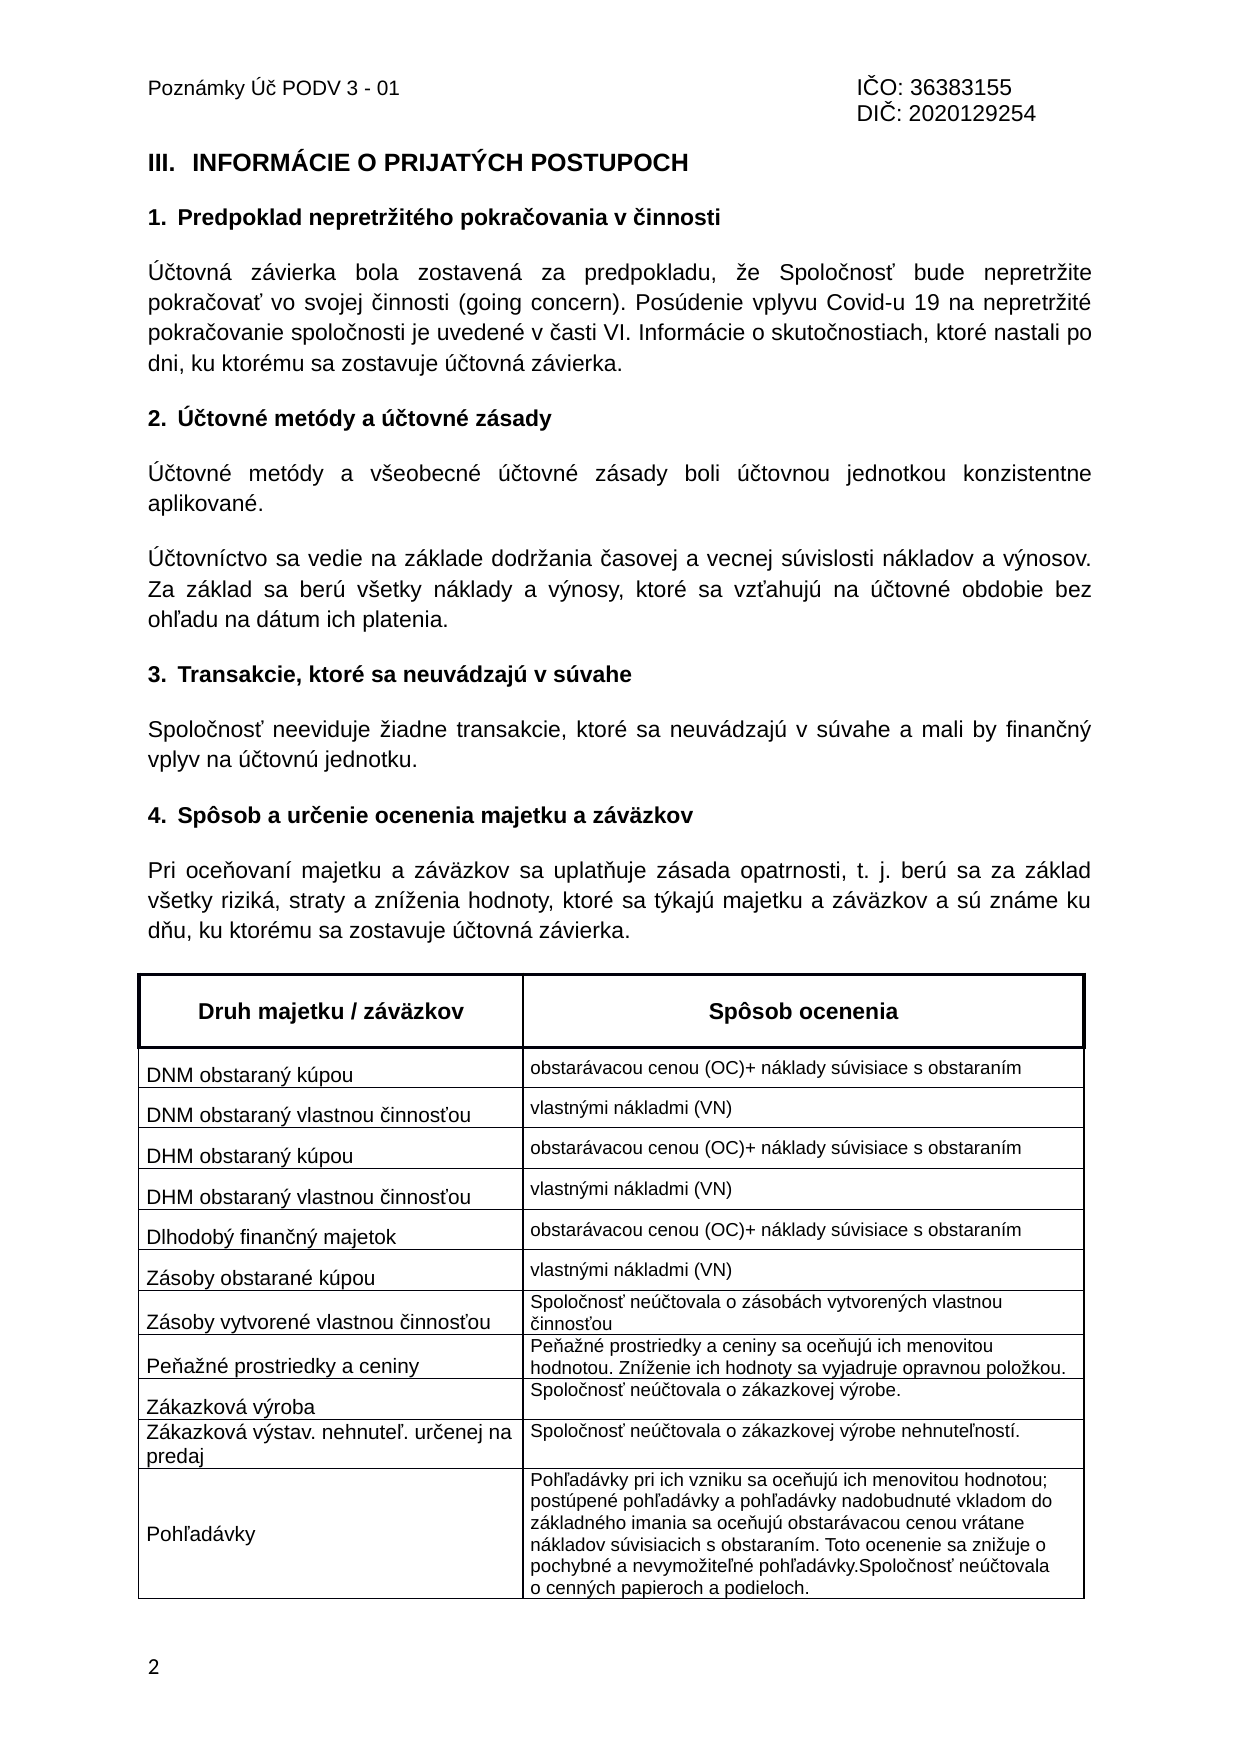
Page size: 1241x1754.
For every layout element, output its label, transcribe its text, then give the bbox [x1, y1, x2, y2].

text Pri oceňovaní majetku a záväzkov sa uplatňuje zásada opatrnosti, t. j. berú sa za základ všetky riziká, straty a zníženia hodnoty, ktoré sa týkajú majetku a záväzkov a sú známe ku dňu, ku ktorému sa zostavuje účtovná závierka. [148, 857, 1093, 944]
list Predpoklad nepretržitého pokračovania v činnosti [148, 204, 1092, 230]
table_header Spôsob ocenenia [524, 976, 1082, 1046]
table_cell Dlhodobý finančný majetok [139, 1210, 522, 1249]
table_cell DHM obstaraný vlastnou činnosťou [139, 1169, 522, 1208]
table_cell Zásoby obstarané kúpou [139, 1250, 522, 1290]
table_cell DNM obstaraný vlastnou činnosťou [139, 1088, 522, 1127]
table_cell obstarávacou cenou (OC)+ náklady súvisiace s obstaraním [524, 1049, 1083, 1087]
table_cell Zákazková výstav. nehnuteľ. určenej na predaj [139, 1420, 522, 1468]
table_cell obstarávacou cenou (OC)+ náklady súvisiace s obstaraním [524, 1128, 1083, 1168]
table_header Druh majetku / záväzkov [141, 976, 522, 1046]
list Účtovné metódy a účtovné zásady [148, 405, 1092, 431]
text Spoločnosť neeviduje žiadne transakcie, ktoré sa neuvádzajú v súvahe a mali by finančný vplyv na účtovnú jednotku. [148, 716, 1092, 773]
table_cell Spoločnosť neúčtovala o zákazkovej výrobe nehnuteľností. [524, 1420, 1083, 1468]
table_cell vlastnými nákladmi (VN) [524, 1088, 1083, 1127]
subtitle INFORMÁCIE O PRIJATÝCH POSTUPOCH [148, 148, 1092, 176]
text Účtovníctvo sa vedie na základe dodržania časovej a vecnej súvislosti nákladov a výnosov. Za základ sa berú všetky náklady a výnosy, ktoré sa vzťahujú na účtovné obdobie bez ohľadu na dátum ich platenia. [148, 545, 1092, 632]
list Spôsob a určenie ocenenia majetku a záväzkov [148, 802, 1092, 828]
text Účtovné metódy a všeobecné účtovné zásady boli účtovnou jednotkou konzistentne aplikované. [148, 460, 1092, 517]
table_cell vlastnými nákladmi (VN) [524, 1250, 1083, 1290]
table_cell Peňažné prostriedky a ceniny [139, 1335, 522, 1378]
table_cell obstarávacou cenou (OC)+ náklady súvisiace s obstaraním [524, 1210, 1083, 1249]
text Účtovná závierka bola zostavená za predpokladu, že Spoločnosť bude nepretržite pokračovať vo svojej činnosti (going concern). Posúdenie vplyvu Covid-u 19 na nepretržité pokračovanie spoločnosti je uvedené v časti VI. Informácie o skutočnostiach, ktoré nastali po dni, ku ktorému sa zostavuje účtovná závierka. [148, 259, 1092, 376]
table_cell Pohľadávky pri ich vzniku sa oceňujú ich menovitou hodnotou; postúpené pohľadávky a pohľadávky nadobudnuté vkladom do základného imania sa oceňujú obstarávacou cenou vrátane nákladov súvisiacich s obstaraním. Toto ocenenie sa znižuje o pochybné a nevymožiteľné pohľadávky.Spoločnosť neúčtovala o cenných papieroch a podieloch. [524, 1469, 1083, 1598]
table_cell Spoločnosť neúčtovala o zákazkovej výrobe. [524, 1379, 1083, 1419]
table_cell Zásoby vytvorené vlastnou činnosťou [139, 1291, 522, 1334]
table_cell DNM obstaraný kúpou [139, 1049, 522, 1087]
table_cell Spoločnosť neúčtovala o zásobách vytvorených vlastnou činnosťou [524, 1291, 1083, 1334]
table_cell DHM obstaraný kúpou [139, 1128, 522, 1168]
table_cell Pohľadávky [139, 1469, 522, 1598]
table_cell vlastnými nákladmi (VN) [524, 1169, 1083, 1208]
table_cell Zákazková výroba [139, 1379, 522, 1419]
table_cell Peňažné prostriedky a ceniny sa oceňujú ich menovitou hodnotou. Zníženie ich hodnoty sa vyjadruje opravnou položkou. [524, 1335, 1083, 1378]
list Transakcie, ktoré sa neuvádzajú v súvahe [148, 661, 1092, 687]
